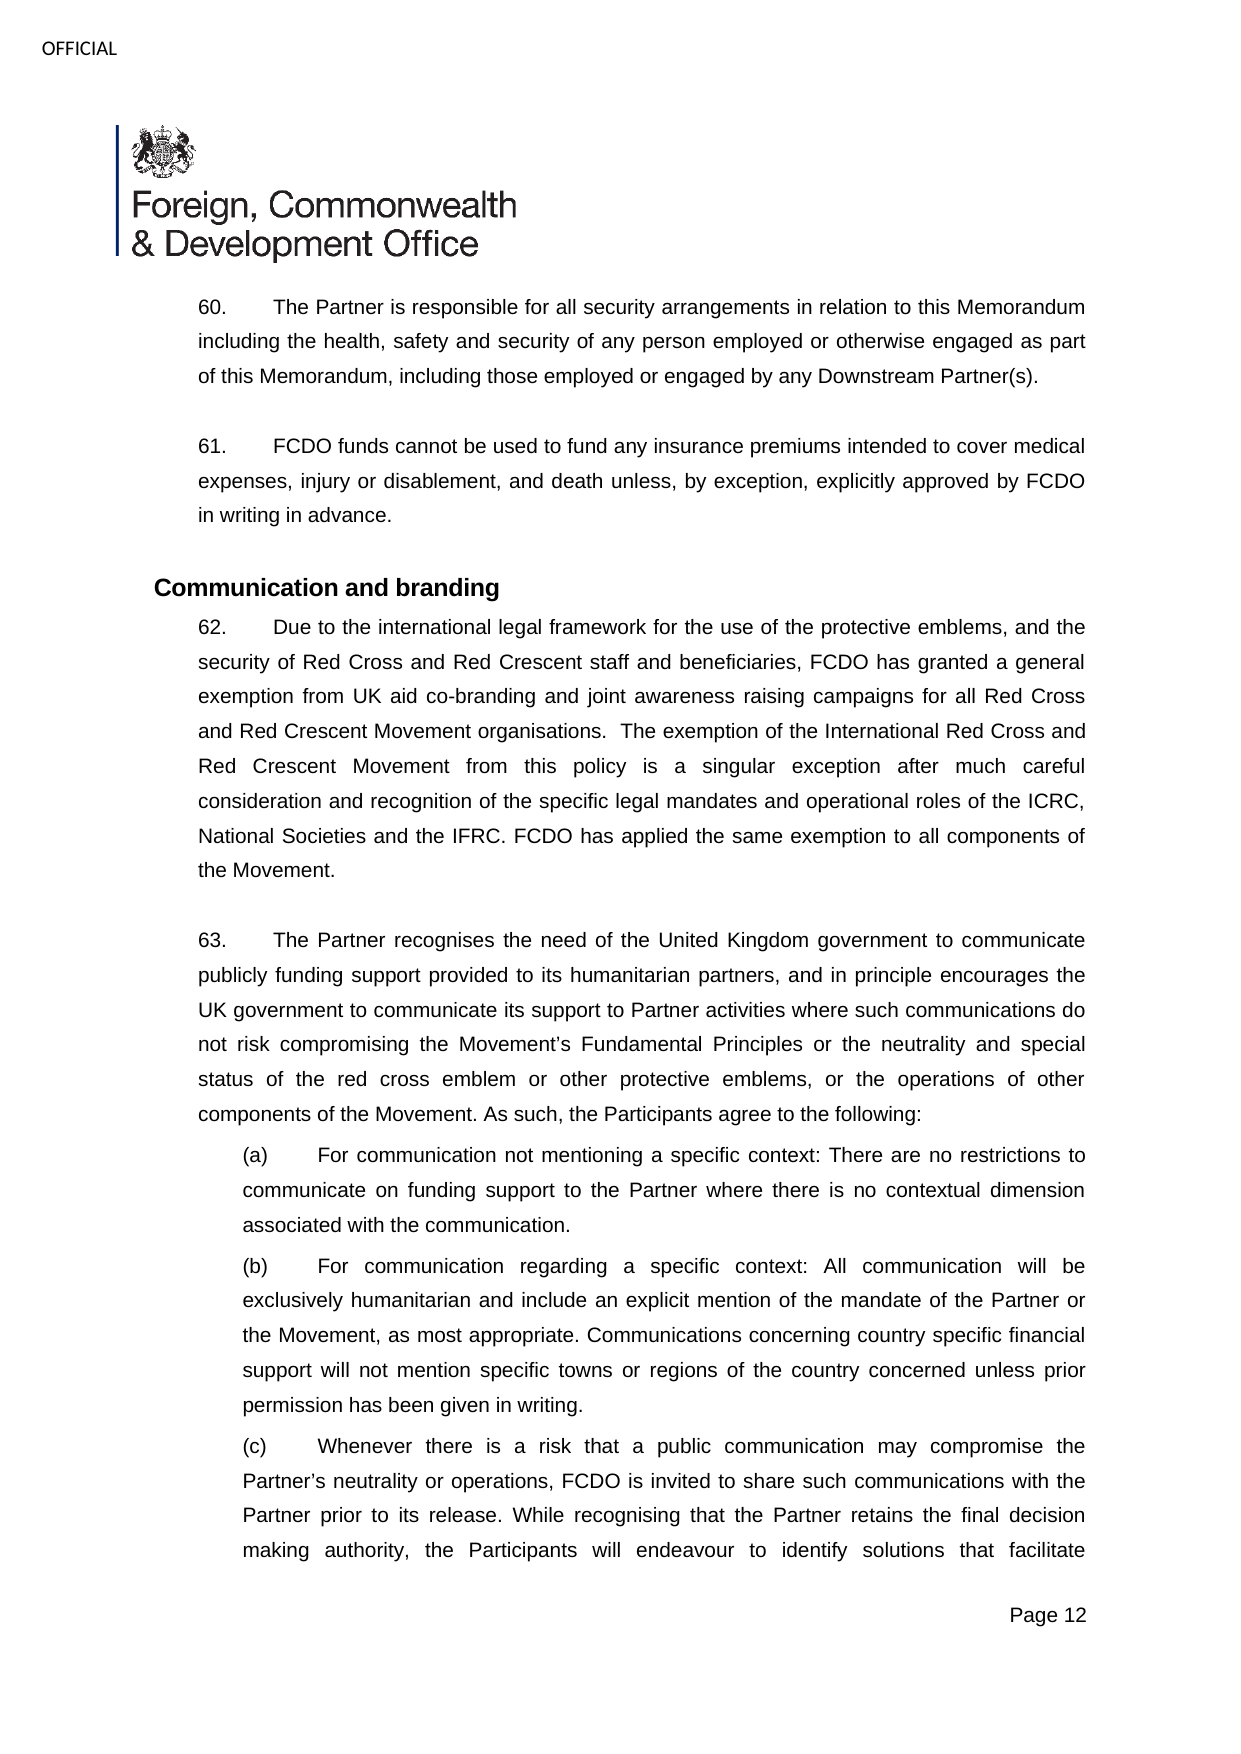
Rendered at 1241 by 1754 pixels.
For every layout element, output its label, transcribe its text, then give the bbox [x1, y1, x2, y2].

text Communication and branding [153, 574, 1087, 602]
list For communication not mentioning a specific context: There are no restrictions to communicate on funding support to the Partner where there is no contextual dimension associated with the communication. [242, 1144, 1087, 1236]
list The Partner is responsible for all security arrangements in relation to this Memorandum including the health, safety and security of any person employed or otherwise engaged as part of this Memorandum, including those employed or engaged by any Downstream Partner(s). [198, 295, 1087, 388]
list Due to the international legal framework for the use of the protective emblems, and the security of Red Cross and Red Crescent staff and beneficiaries, FCDO has granted a general exemption from UK aid co-branding and joint awareness raising campaigns for all Red Cross and Red Crescent Movement organisations. The exemption of the International Red Cross and Red Crescent Movement from this policy is a singular exception after much careful consideration and recognition of the specific legal mandates and operational roles of the ICRC, National Societies and the IFRC. FCDO has applied the same exemption to all components of the Movement. [198, 616, 1087, 882]
list The Partner recognises the need of the United Kingdom government to communicate publicly funding support provided to its humanitarian partners, and in principle encourages the UK government to communicate its support to Partner activities where such communications do not risk compromising the Movement’s Fundamental Principles or the neutrality and special status of the red cross emblem or other protective emblems, or the operations of other components of the Movement. As such, the Participants agree to the following: [198, 929, 1087, 1126]
list Whenever there is a risk that a public communication may compromise the Partner’s neutrality or operations, FCDO is invited to share such communications with the Partner prior to its release. While recognising that the Partner retains the final decision making authority, the Participants will endeavour to identify solutions that facilitate [242, 1434, 1087, 1562]
list For communication regarding a specific context: All communication will be exclusively humanitarian and include an explicit mention of the mandate of the Partner or the Movement, as most appropriate. Communications concerning country specific financial support will not mention specific towns or regions of the country concerned unless prior permission has been given in writing. [242, 1254, 1087, 1417]
list FCDO funds cannot be used to fund any insurance premiums intended to cover medical expenses, injury or disablement, and death unless, by exception, explicitly approved by FCDO in writing in advance. [198, 434, 1087, 527]
picture [115, 125, 518, 263]
